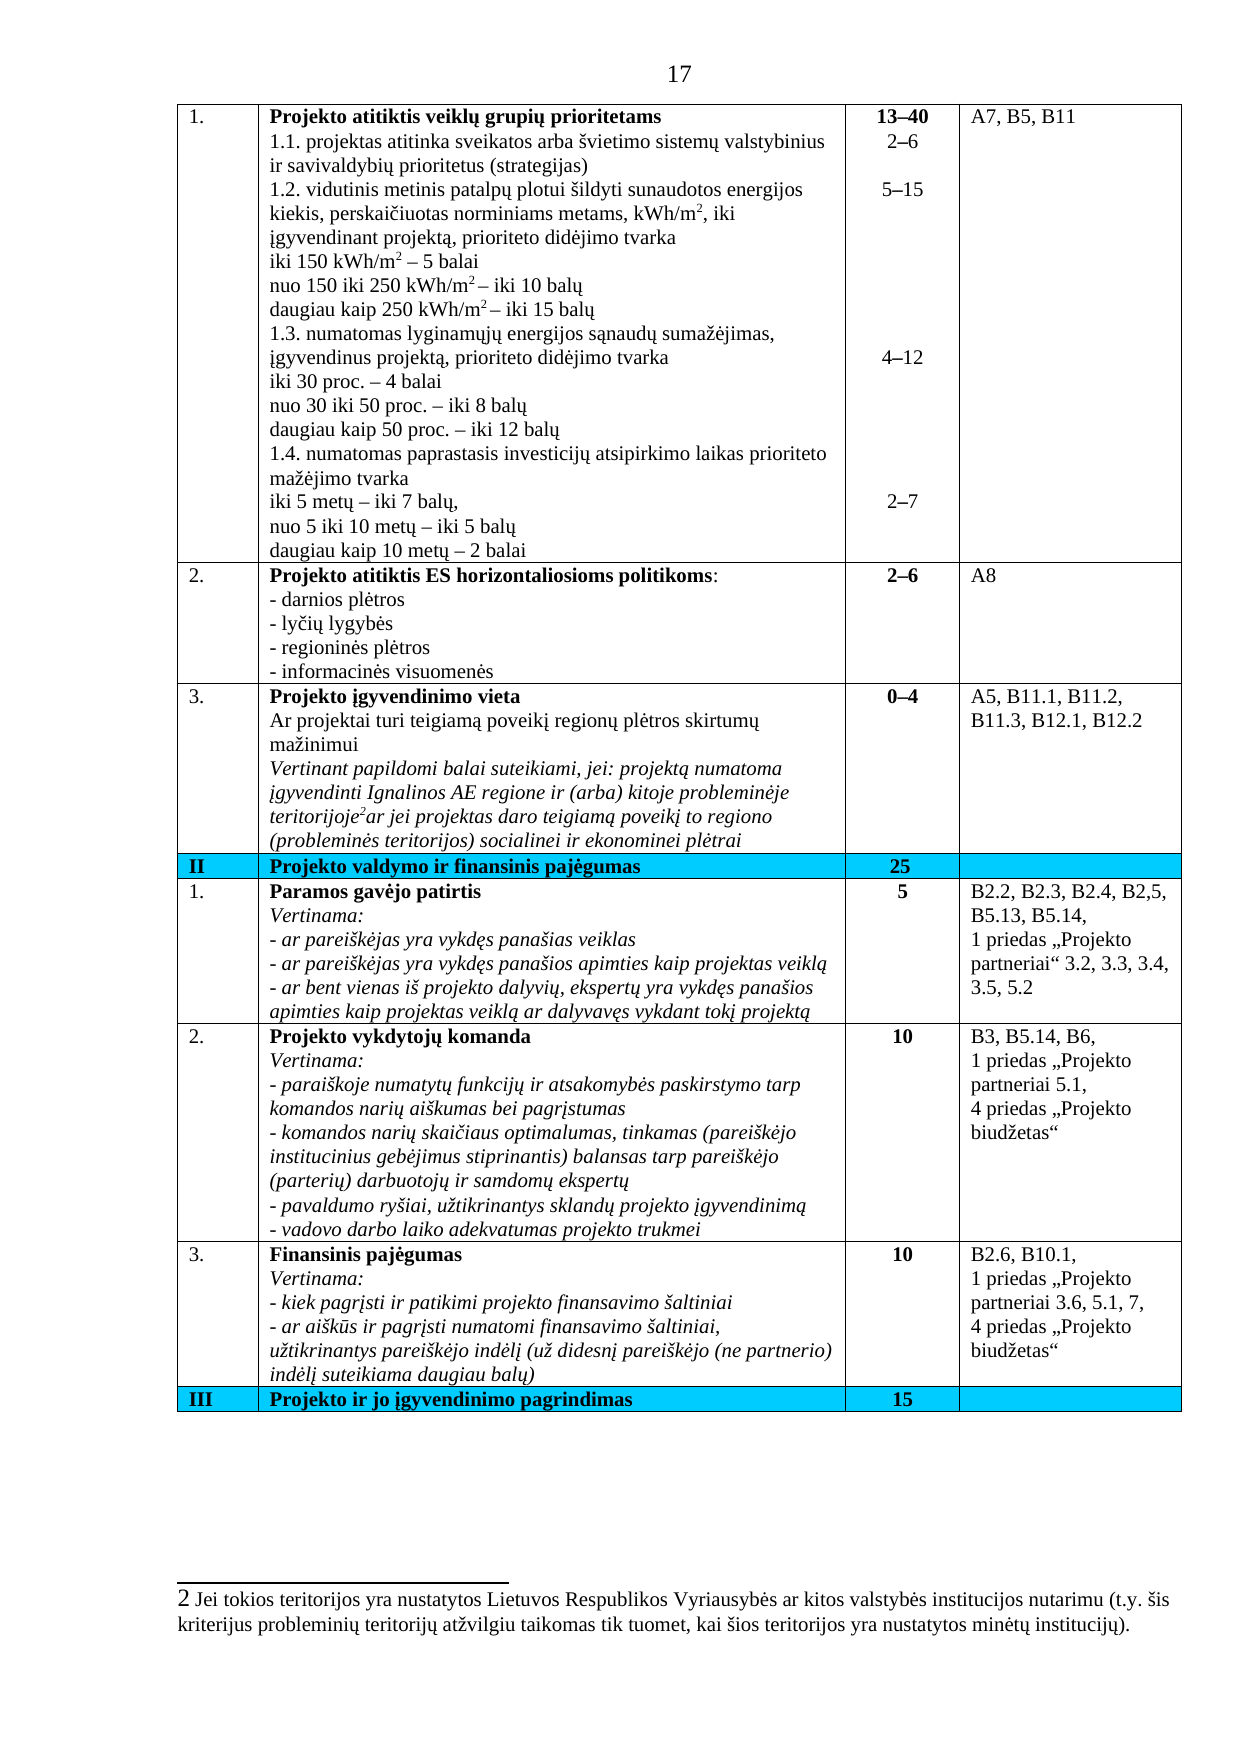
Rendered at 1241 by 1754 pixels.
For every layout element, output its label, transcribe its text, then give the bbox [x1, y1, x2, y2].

table_cell Projekto valdymo ir finansinis pajėgumas [259, 854, 845, 878]
table_cell 2. [178, 1024, 258, 1241]
table_cell A5, B11.1, B11.2, B11.3, B12.1, B12.2 [960, 684, 1181, 852]
table_cell 13–40 2–6 5–15 4–12 2–7 [846, 105, 959, 562]
table_cell 2–6 [846, 563, 959, 683]
table_cell 10 [846, 1242, 959, 1386]
table_cell Projekto atitiktis ES horizontaliosioms politikoms: - darnios plėtros - lyčių lygybės - regioninės plėtros - informacinės visuomenės [259, 563, 845, 683]
table_cell 0–4 [846, 684, 959, 852]
table_cell Projekto ir jo įgyvendinimo pagrindimas [259, 1387, 845, 1411]
table_cell Projekto atitiktis veiklų grupių prioritetams 1.1. projektas atitinka sveikatos arba švietimo sistemų valstybinius ir savivaldybių prioritetus (strategijas) 1.2. vidutinis metinis patalpų plotui šildyti sunaudotos energijos kiekis, perskaičiuotas norminiams metams, kWh/m2, iki įgyvendinant projektą, prioriteto didėjimo tvarka iki 150 kWh/m2 – 5 balai nuo 150 iki 250 kWh/m2 – iki 10 balų daugiau kaip 250 kWh/m2 – iki 15 balų 1.3. numatomas lyginamųjų energijos sąnaudų sumažėjimas, įgyvendinus projektą, prioriteto didėjimo tvarka iki 30 proc. – 4 balai nuo 30 iki 50 proc. – iki 8 balų daugiau kaip 50 proc. – iki 12 balų 1.4. numatomas paprastasis investicijų atsipirkimo laikas prioriteto mažėjimo tvarka iki 5 metų – iki 7 balų, nuo 5 iki 10 metų – iki 5 balų daugiau kaip 10 metų – 2 balai [259, 105, 845, 562]
table_cell 1. [178, 105, 258, 562]
table_cell 15 [846, 1387, 959, 1411]
table_cell 5 [846, 879, 959, 1023]
table_cell 25 [846, 854, 959, 878]
table_cell A8 [960, 563, 1181, 683]
table_cell 10 [846, 1024, 959, 1241]
table_cell 1. [178, 879, 258, 1023]
table_cell 3. [178, 684, 258, 852]
table_cell Finansinis pajėgumas Vertinama: - kiek pagrįsti ir patikimi projekto finansavimo šaltiniai - ar aiškūs ir pagrįsti numatomi finansavimo šaltiniai, užtikrinantys pareiškėjo indėlį (už didesnį pareiškėjo (ne partnerio) indėlį suteikiama daugiau balų) [259, 1242, 845, 1386]
table_cell [960, 854, 1181, 878]
table_cell 2. [178, 563, 258, 683]
table_cell Paramos gavėjo patirtis Vertinama: - ar pareiškėjas yra vykdęs panašias veiklas - ar pareiškėjas yra vykdęs panašios apimties kaip projektas veiklą - ar bent vienas iš projekto dalyvių, ekspertų yra vykdęs panašios apimties kaip projektas veiklą ar dalyvavęs vykdant tokį projektą [259, 879, 845, 1023]
table_cell Projekto vykdytojų komanda Vertinama: - paraiškoje numatytų funkcijų ir atsakomybės paskirstymo tarp komandos narių aiškumas bei pagrįstumas - komandos narių skaičiaus optimalumas, tinkamas (pareiškėjo institucinius gebėjimus stiprinantis) balansas tarp pareiškėjo (parterių) darbuotojų ir samdomų ekspertų - pavaldumo ryšiai, užtikrinantys sklandų projekto įgyvendinimą - vadovo darbo laiko adekvatumas projekto trukmei [259, 1024, 845, 1241]
table_cell 3. [178, 1242, 258, 1386]
table_cell B2.6, B10.1, 1 priedas „Projekto partneriai 3.6, 5.1, 7, 4 priedas „Projekto biudžetas“ [960, 1242, 1181, 1386]
table_cell A7, B5, B11 [960, 105, 1181, 562]
table_cell III [178, 1387, 258, 1411]
table_cell B3, B5.14, B6, 1 priedas „Projekto partneriai 5.1, 4 priedas „Projekto biudžetas“ [960, 1024, 1181, 1241]
table_cell B2.2, B2.3, B2.4, B2,5, B5.13, B5.14, 1 priedas „Projekto partneriai“ 3.2, 3.3, 3.4, 3.5, 5.2 [960, 879, 1181, 1023]
table_cell Projekto įgyvendinimo vieta Ar projektai turi teigiamą poveikį regionų plėtros skirtumų mažinimui Vertinant papildomi balai suteikiami, jei: projektą numatoma įgyvendinti Ignalinos AE regione ir (arba) kitoje probleminėje teritorijojear jei projektas daro teigiamą poveikį to regiono (probleminės teritorijos) socialinei ir ekonominei plėtrai [259, 684, 845, 852]
table_cell [960, 1387, 1181, 1411]
table_cell II [178, 854, 258, 878]
